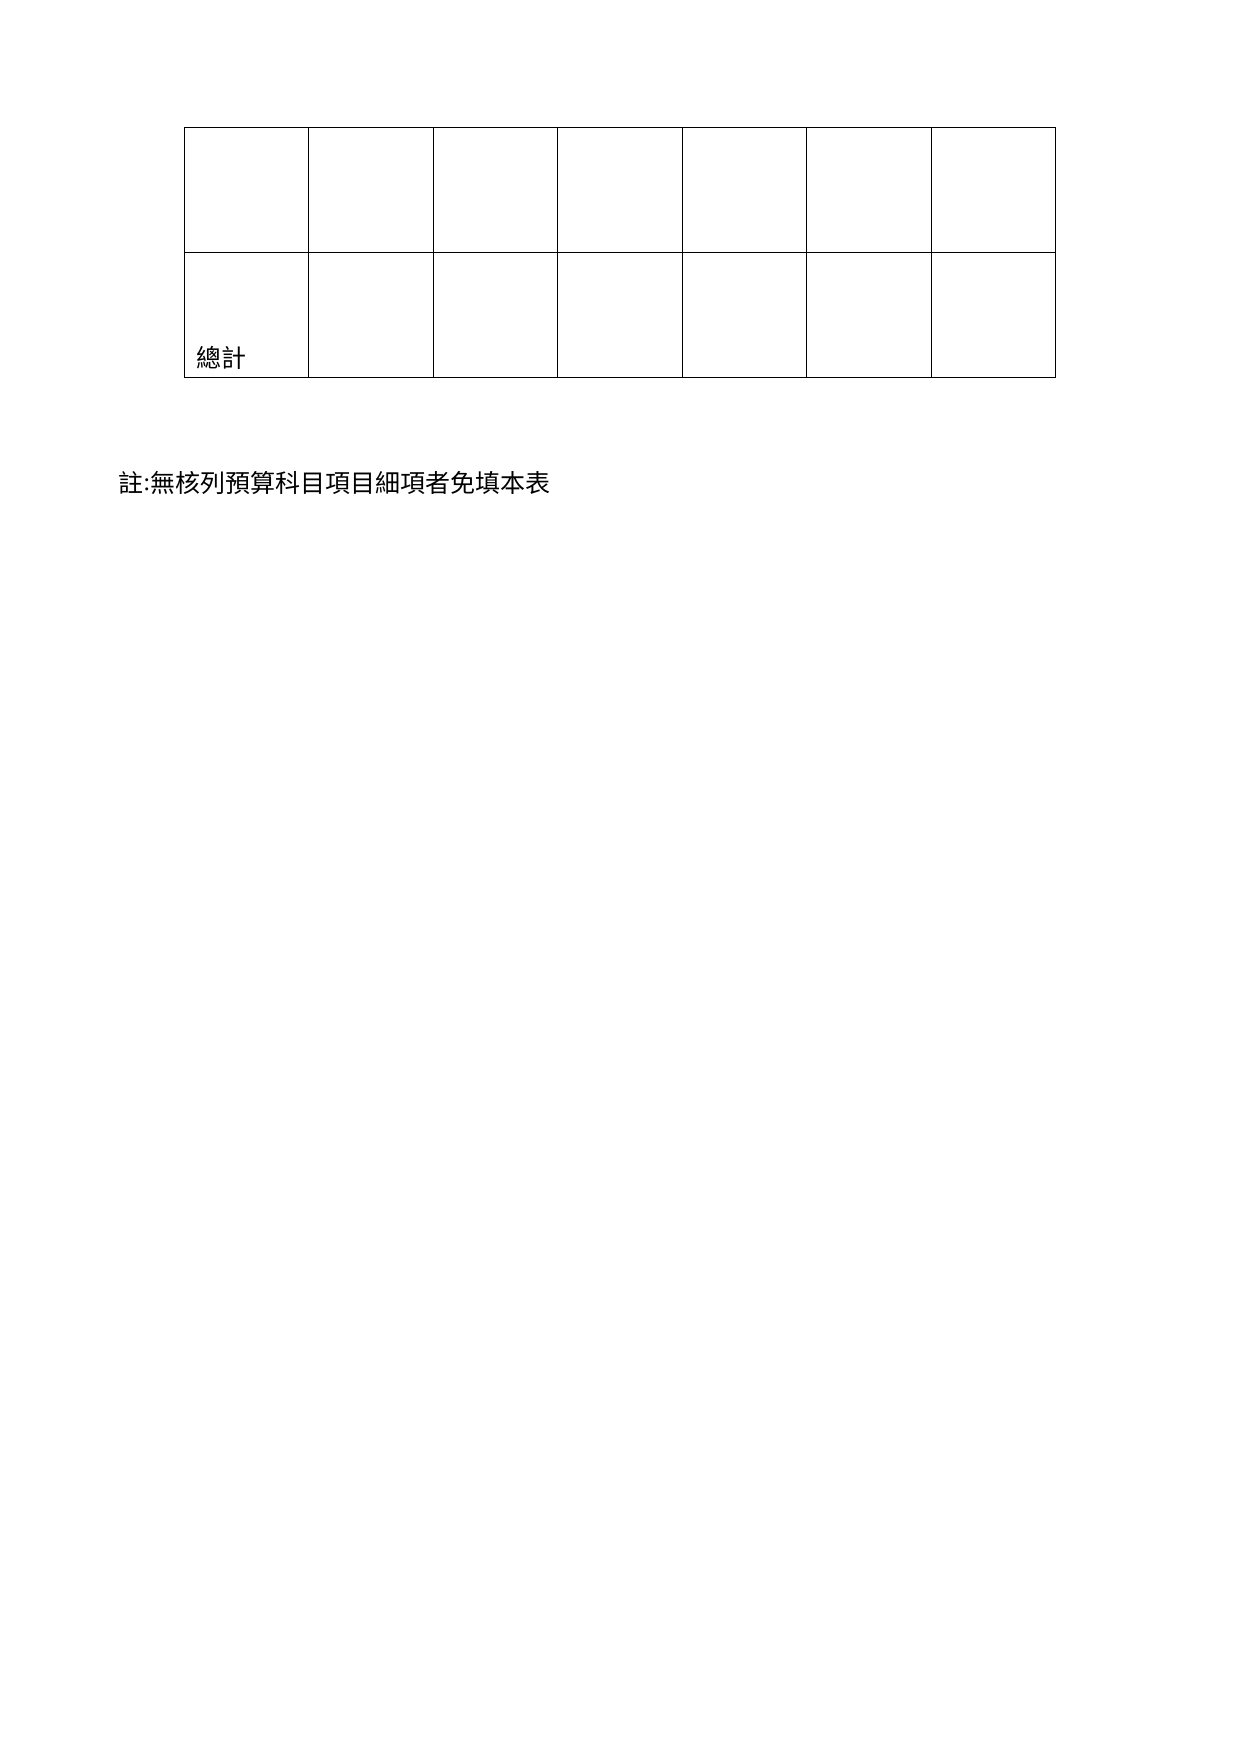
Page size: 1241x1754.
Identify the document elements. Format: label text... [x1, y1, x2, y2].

text 註:無核列預算科目項目細項者免填本表 [118, 439, 1122, 502]
table_cell [309, 128, 433, 252]
table_cell [932, 253, 1055, 377]
table_cell [185, 128, 308, 252]
table_cell [434, 253, 557, 377]
table_cell 總計 [185, 253, 308, 377]
table_cell [558, 253, 682, 377]
table_cell [807, 128, 931, 252]
table_cell [309, 253, 433, 377]
table_cell [683, 128, 806, 252]
table_cell [558, 128, 682, 252]
table_cell [932, 128, 1055, 252]
table_cell [683, 253, 806, 377]
table_cell [434, 128, 557, 252]
table_cell [807, 253, 931, 377]
